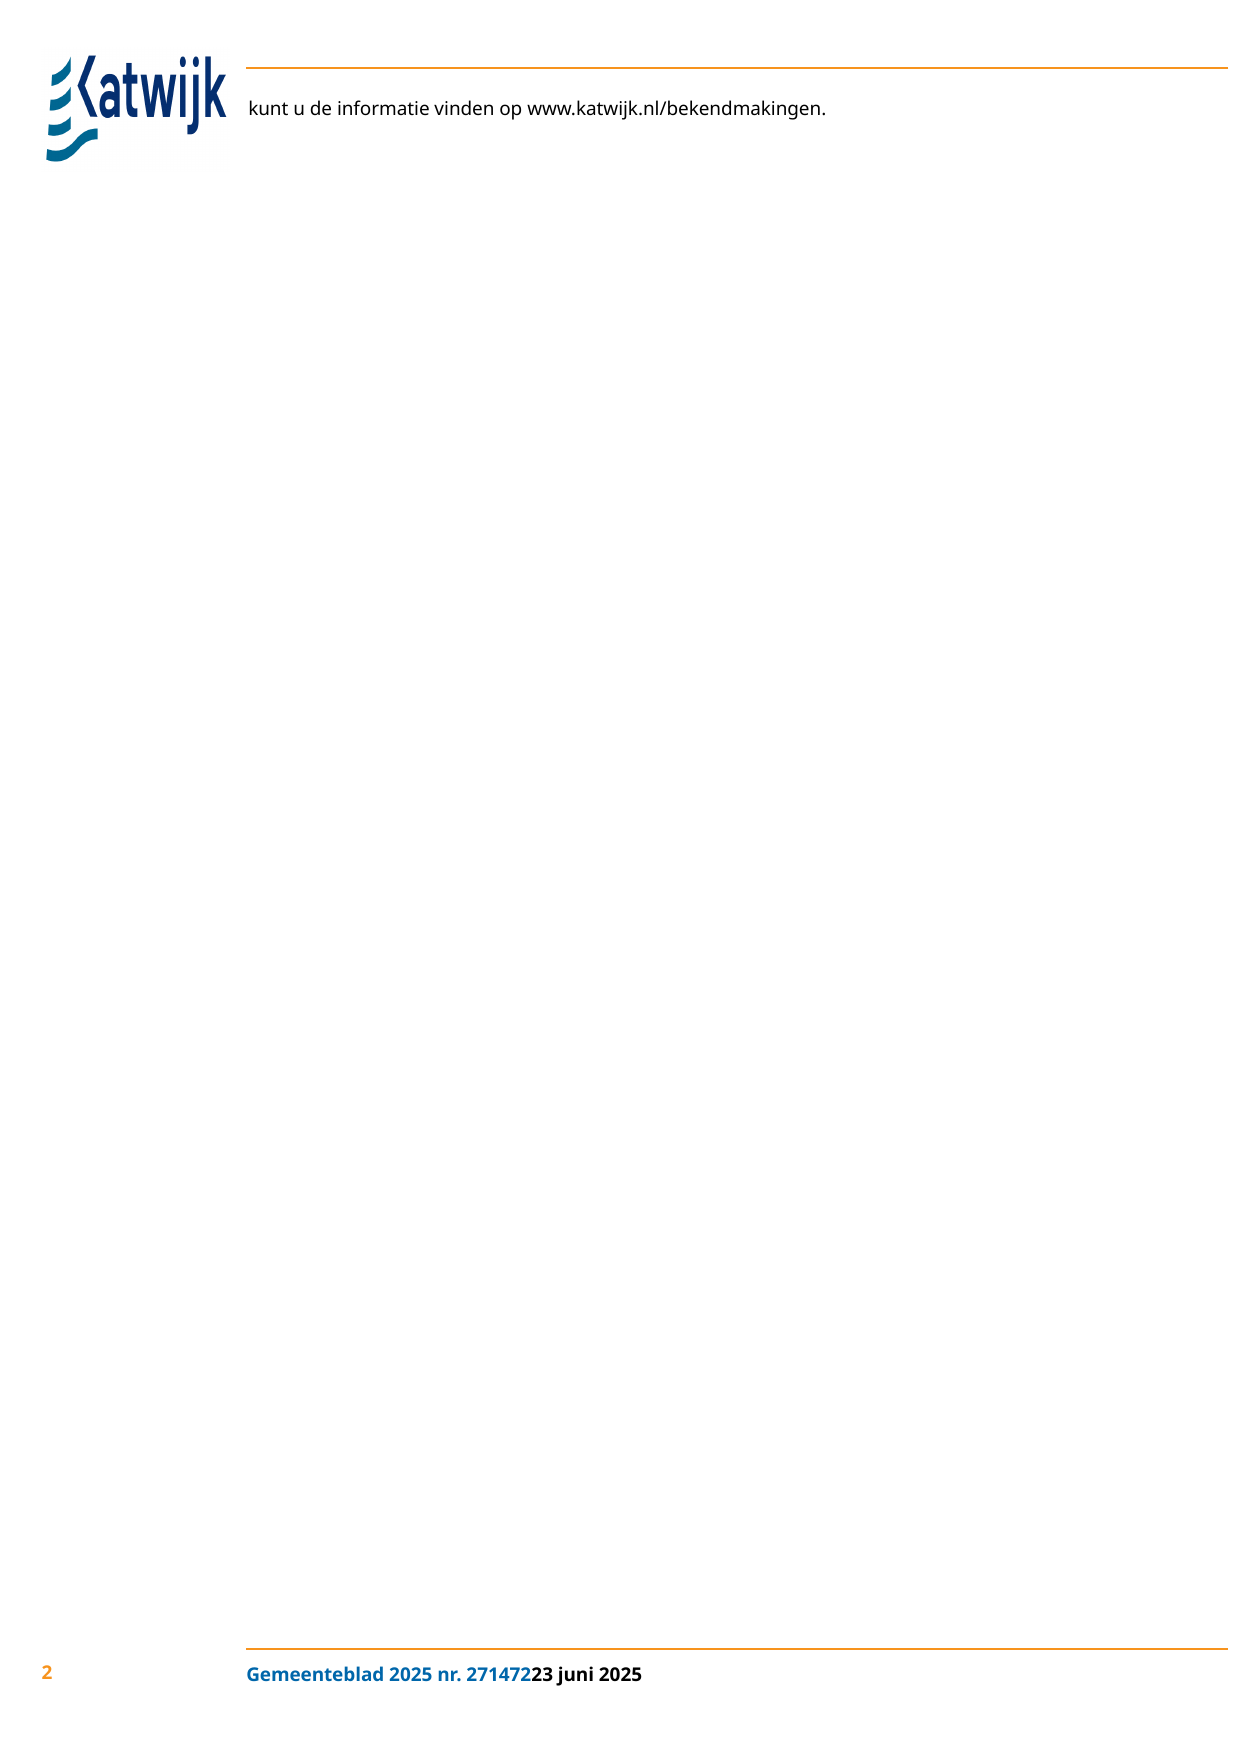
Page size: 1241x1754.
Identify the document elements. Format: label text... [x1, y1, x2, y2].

picture [41, 47, 231, 172]
text kunt u de informatie vinden op www.katwijk.nl/bekendmakingen. [248, 95, 1152, 121]
